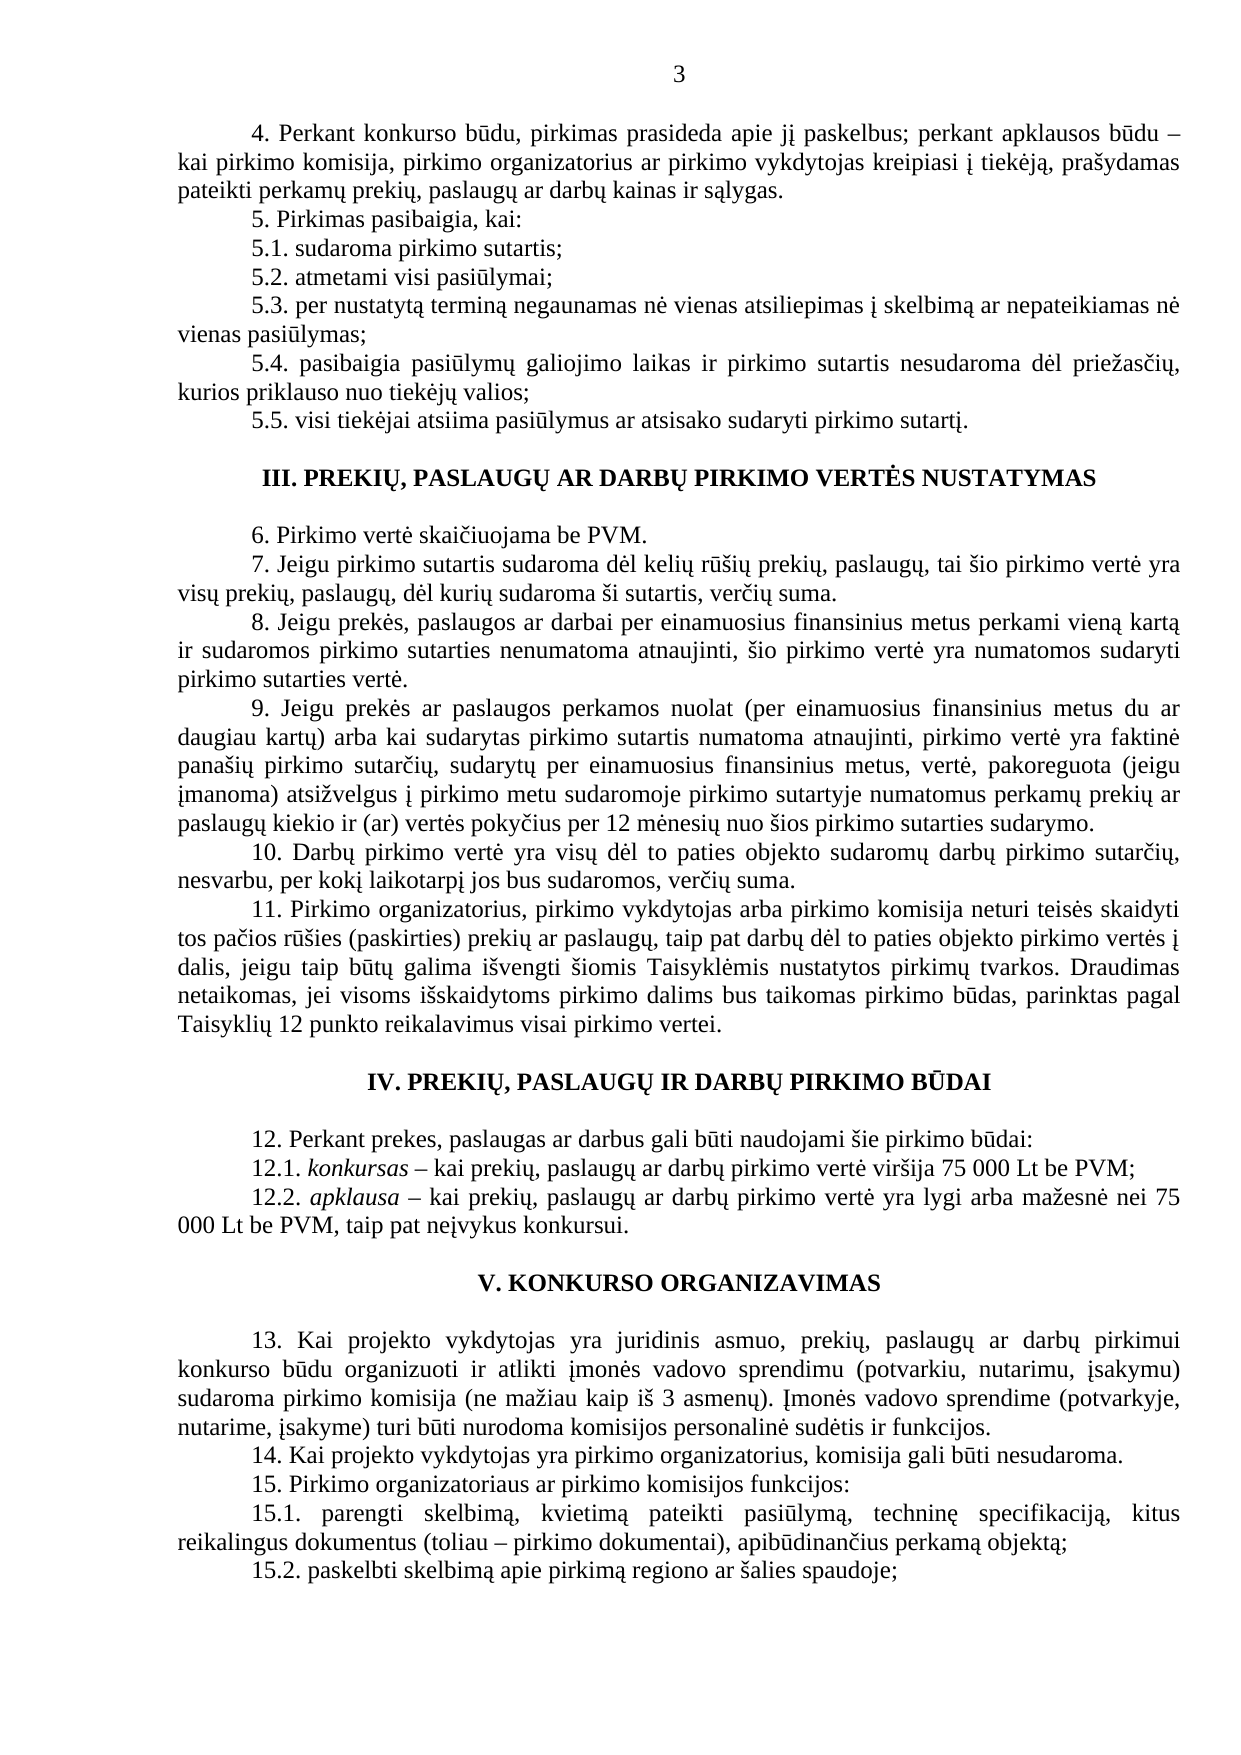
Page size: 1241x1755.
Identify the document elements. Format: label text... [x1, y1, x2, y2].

text 13. Kai projekto vykdytojas yra juridinis asmuo, prekių, paslaugų ar darbų pirkimui konkurso būdu organizuoti ir atlikti įmonės vadovo sprendimu (potvarkiu, nutarimu, įsakymu) sudaroma pirkimo komisija (ne mažiau kaip iš 3 asmenų). Įmonės vadovo sprendime (potvarkyje, nutarime, įsakyme) turi būti nurodoma komisijos personalinė sudėtis ir funkcijos. [177, 1326, 1181, 1441]
text 5.5. visi tiekėjai atsiima pasiūlymus ar atsisako sudaryti pirkimo sutartį. [177, 406, 1181, 434]
text 12.1. konkursas – kai prekių, paslaugų ar darbų pirkimo vertė viršija 75 000 Lt be PVM; [177, 1153, 1181, 1182]
text 5. Pirkimas pasibaigia, kai: [177, 204, 1181, 233]
text 11. Pirkimo organizatorius, pirkimo vykdytojas arba pirkimo komisija neturi teisės skaidyti tos pačios rūšies (paskirties) prekių ar paslaugų, taip pat darbų dėl to paties objekto pirkimo vertės į dalis, jeigu taip būtų galima išvengti šiomis Taisyklėmis nustatytos pirkimų tvarkos. Draudimas netaikomas, jei visoms išskaidytoms pirkimo dalims bus taikomas pirkimo būdas, parinktas pagal Taisyklių 12 punkto reikalavimus visai pirkimo vertei. [177, 894, 1181, 1038]
text 5.3. per nustatytą terminą negaunamas nė vienas atsiliepimas į skelbimą ar nepateikiamas nė vienas pasiūlymas; [177, 291, 1181, 348]
text IV. PREKIŲ, PASLAUGŲ IR DARBŲ PIRKIMO BŪDAI [177, 1067, 1181, 1096]
text 9. Jeigu prekės ar paslaugos perkamos nuolat (per einamuosius finansinius metus du ar daugiau kartų) arba kai sudarytas pirkimo sutartis numatoma atnaujinti, pirkimo vertė yra faktinė panašių pirkimo sutarčių, sudarytų per einamuosius finansinius metus, vertė, pakoreguota (jeigu įmanoma) atsižvelgus į pirkimo metu sudaromoje pirkimo sutartyje numatomus perkamų prekių ar paslaugų kiekio ir (ar) vertės pokyčius per 12 mėnesių nuo šios pirkimo sutarties sudarymo. [177, 693, 1181, 837]
text 4. Perkant konkurso būdu, pirkimas prasideda apie jį paskelbus; perkant apklausos būdu – kai pirkimo komisija, pirkimo organizatorius ar pirkimo vykdytojas kreipiasi į tiekėją, prašydamas pateikti perkamų prekių, paslaugų ar darbų kainas ir sąlygas. [177, 118, 1181, 204]
text 12. Perkant prekes, paslaugas ar darbus gali būti naudojami šie pirkimo būdai: [177, 1124, 1181, 1153]
text 12.2. apklausa – kai prekių, paslaugų ar darbų pirkimo vertė yra lygi arba mažesnė nei 75 000 Lt be PVM, taip pat neįvykus konkursui. [177, 1182, 1181, 1239]
text 5.2. atmetami visi pasiūlymai; [177, 262, 1181, 291]
text 15.2. paskelbti skelbimą apie pirkimą regiono ar šalies spaudoje; [177, 1556, 1181, 1584]
text III. PREKIŲ, PASLAUGŲ AR DARBŲ PIRKIMO VERTĖS NUSTATYMAS [177, 463, 1181, 492]
text 6. Pirkimo vertė skaičiuojama be PVM. [177, 521, 1181, 549]
text 15.1. parengti skelbimą, kvietimą pateikti pasiūlymą, techninę specifikaciją, kitus reikalingus dokumentus (toliau – pirkimo dokumentai), apibūdinančius perkamą objektą; [177, 1498, 1181, 1556]
text 7. Jeigu pirkimo sutartis sudaroma dėl kelių rūšių prekių, paslaugų, tai šio pirkimo vertė yra visų prekių, paslaugų, dėl kurių sudaroma ši sutartis, verčių suma. [177, 549, 1181, 607]
text 5.1. sudaroma pirkimo sutartis; [177, 233, 1181, 262]
text V. KONKURSO ORGANIZAVIMAS [177, 1268, 1181, 1297]
text 14. Kai projekto vykdytojas yra pirkimo organizatorius, komisija gali būti nesudaroma. [177, 1441, 1181, 1469]
text 10. Darbų pirkimo vertė yra visų dėl to paties objekto sudaromų darbų pirkimo sutarčių, nesvarbu, per kokį laikotarpį jos bus sudaromos, verčių suma. [177, 837, 1181, 894]
text 5.4. pasibaigia pasiūlymų galiojimo laikas ir pirkimo sutartis nesudaroma dėl priežasčių, kurios priklauso nuo tiekėjų valios; [177, 348, 1181, 406]
text 8. Jeigu prekės, paslaugos ar darbai per einamuosius finansinius metus perkami vieną kartą ir sudaromos pirkimo sutarties nenumatoma atnaujinti, šio pirkimo vertė yra numatomos sudaryti pirkimo sutarties vertė. [177, 607, 1181, 693]
text 15. Pirkimo organizatoriaus ar pirkimo komisijos funkcijos: [177, 1469, 1181, 1498]
